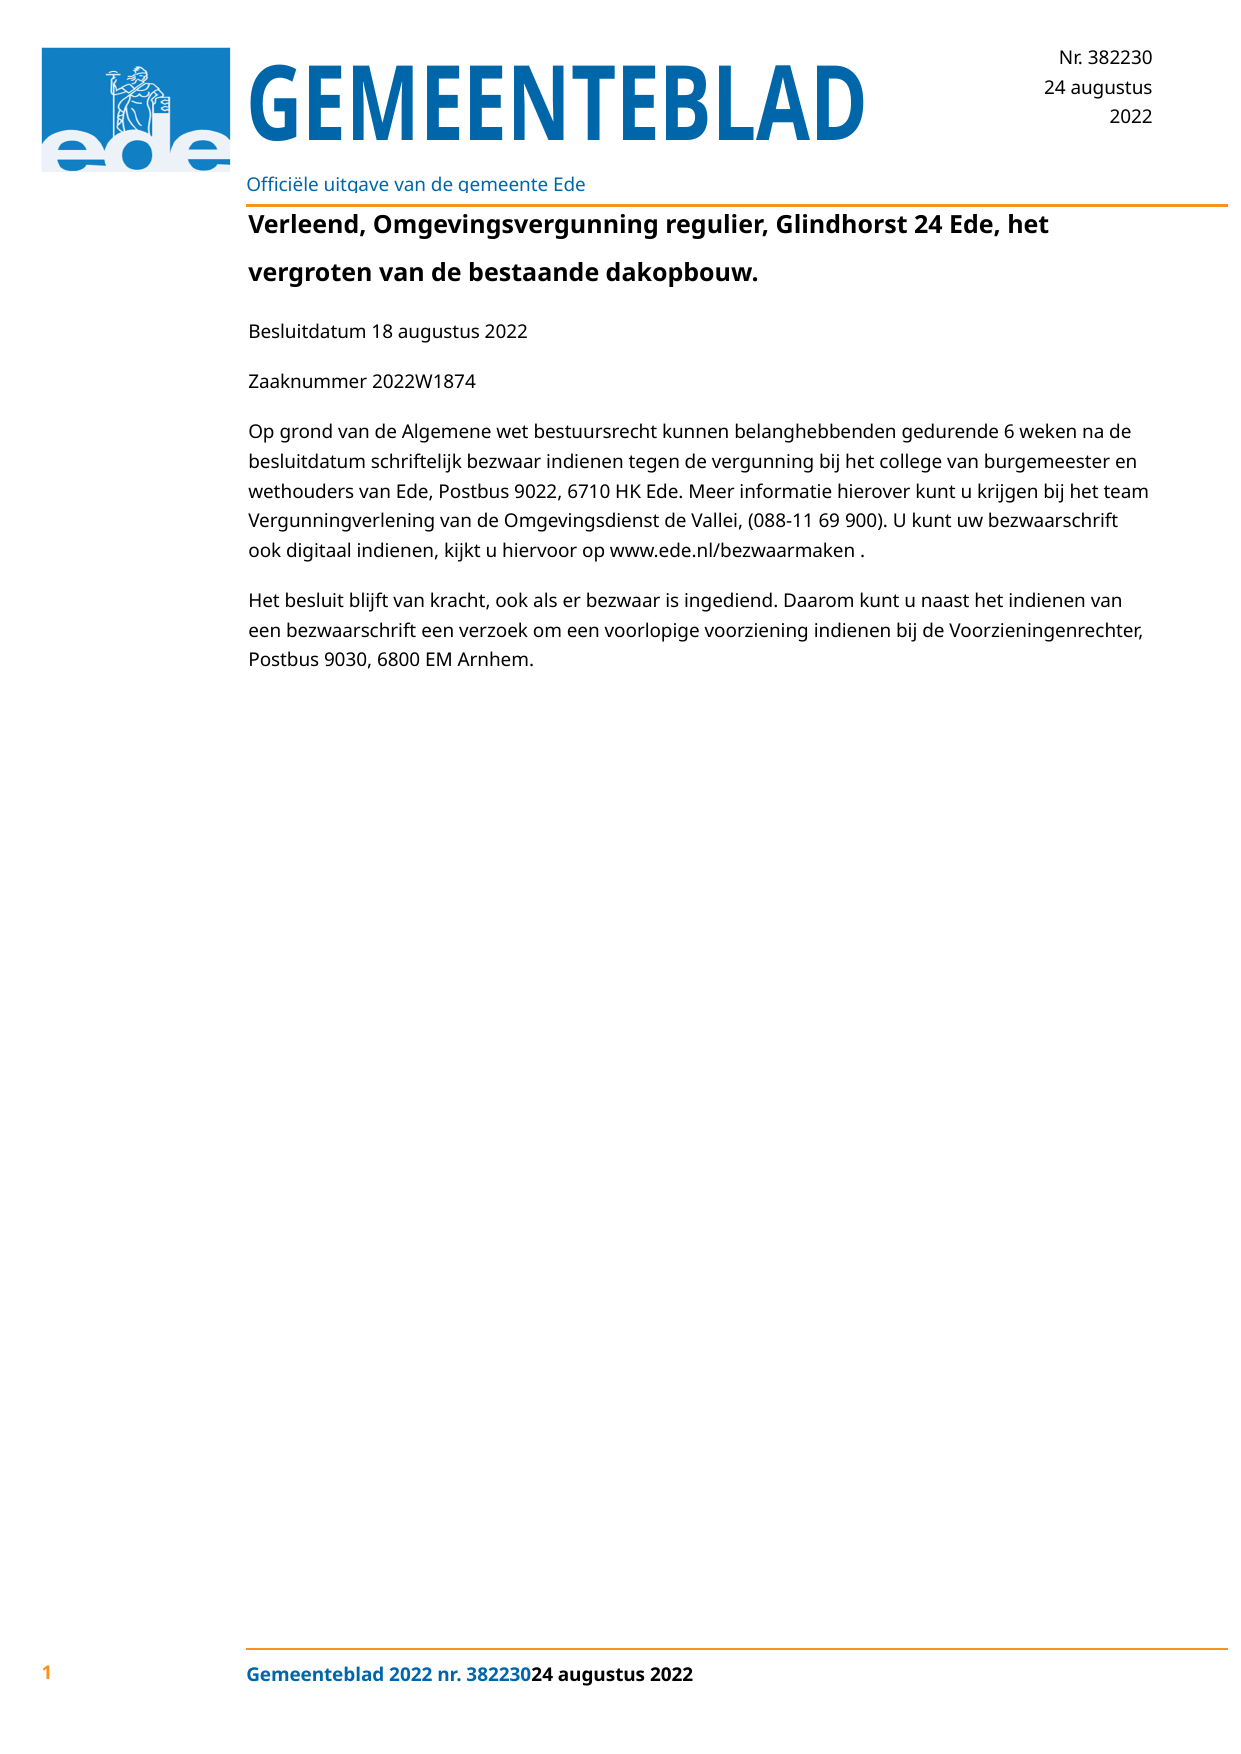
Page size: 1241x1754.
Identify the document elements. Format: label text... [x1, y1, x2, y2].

text Verleend, Omgevingsvergunning regulier, Glindhorst 24 Ede, het vergroten van de bestaande dakopbouw. [248, 207, 1152, 288]
text Het besluit blijft van kracht, ook als er bezwaar is ingediend. Daarom kunt u naast het indienen van een bezwaarschrift een verzoek om een voorlopige voorziening indienen bij de Voorzieningenrechter, Postbus 9030, 6800 EM Arnhem. [248, 587, 1152, 672]
text Op grond van de Algemene wet bestuursrecht kunnen belanghebbenden gedurende 6 weken na de besluitdatum schriftelijk bezwaar indienen tegen de vergunning bij het college van burgemeester en wethouders van Ede, Postbus 9022, 6710 HK Ede. Meer informatie hierover kunt u krijgen bij het team Vergunningverlening van de Omgevingsdienst de Vallei, (088-11 69 900). U kunt uw bezwaarschrift ook digitaal indienen, kijkt u hiervoor op www.ede.nl/bezwaarmaken . [248, 419, 1152, 563]
picture [41, 47, 231, 172]
text Zaaknummer 2022W1874 [248, 368, 1152, 394]
text Besluitdatum 18 augustus 2022 [248, 318, 1152, 344]
